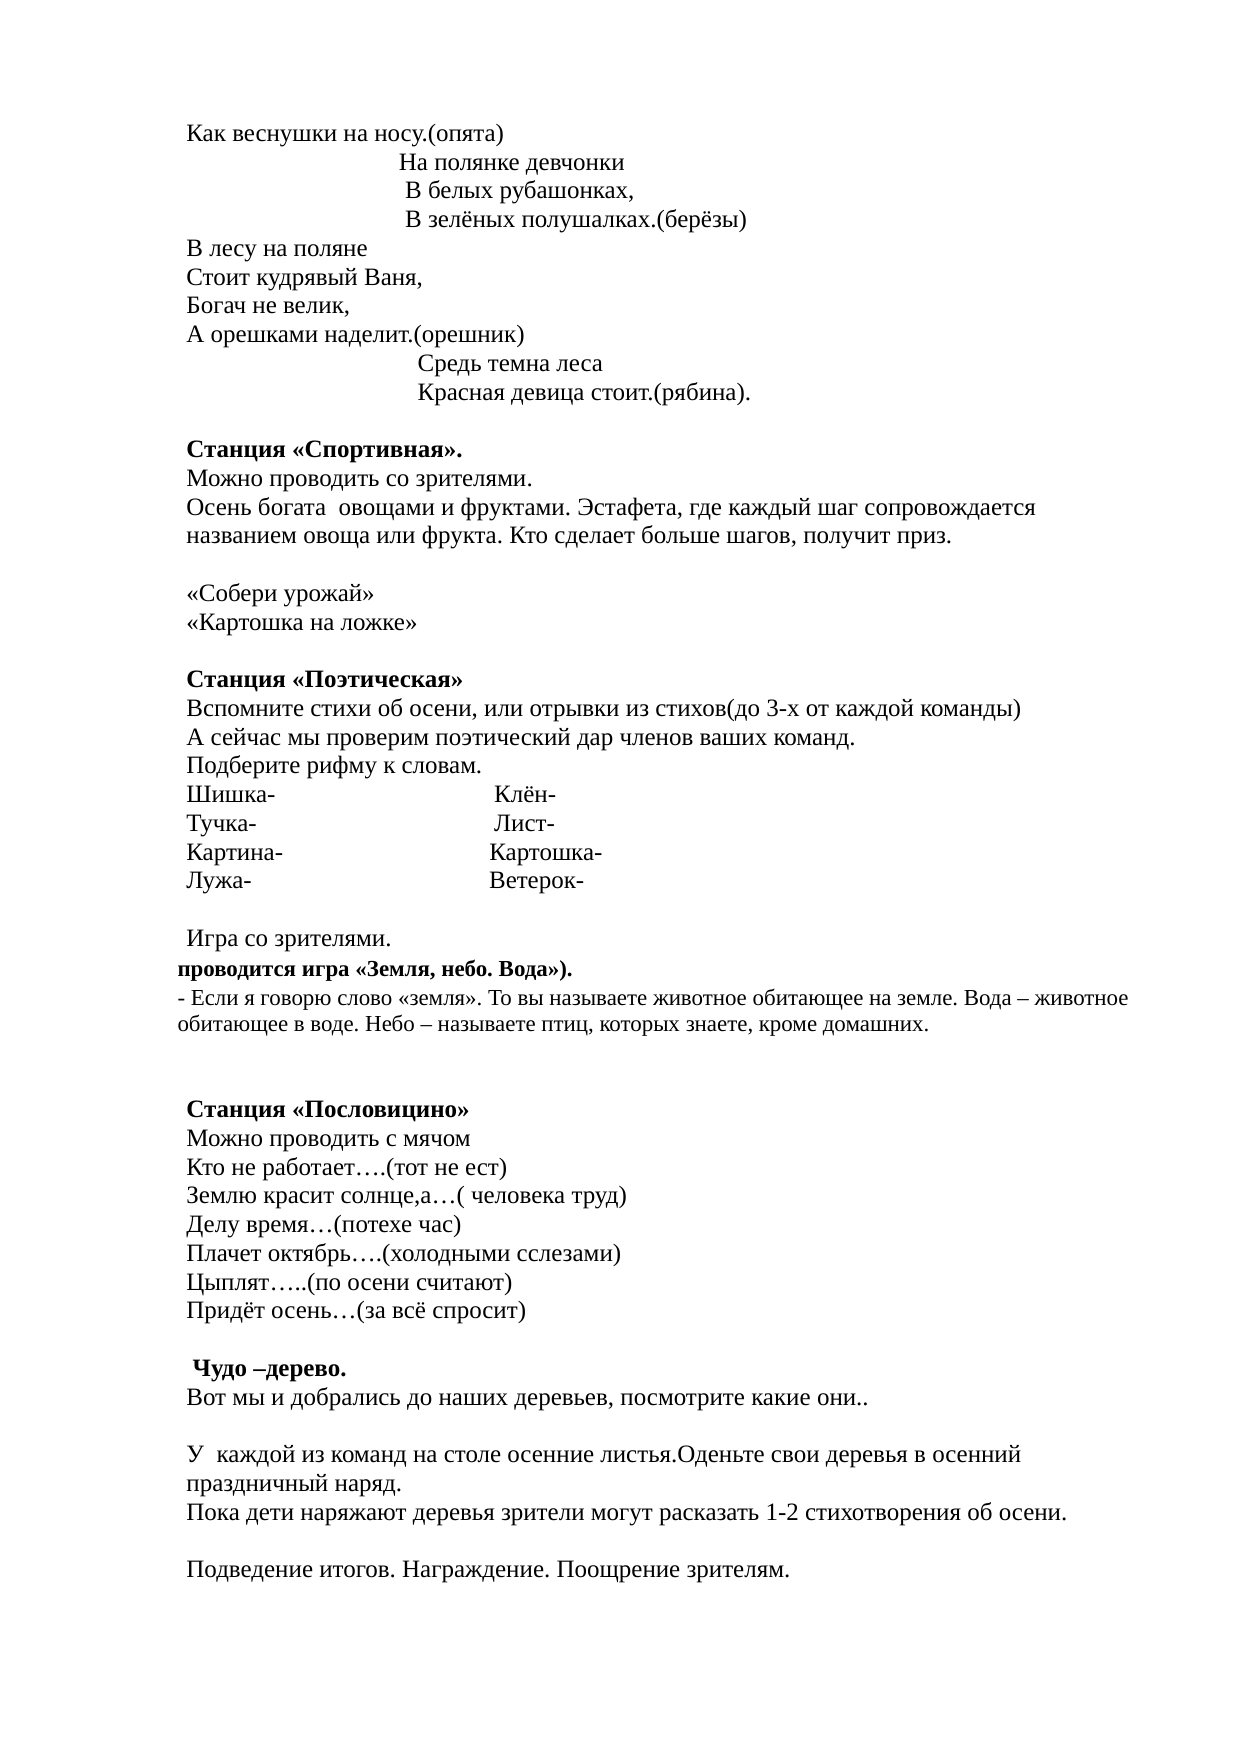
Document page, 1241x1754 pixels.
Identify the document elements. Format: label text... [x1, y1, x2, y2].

list А орешками наделит.(орешник) [186, 319, 1152, 348]
list Вот мы и добрались до наших деревьев, посмотрите какие они.. [186, 1382, 1152, 1411]
list На полянке девчонки [186, 147, 1152, 176]
list Чудо –дерево. [186, 1353, 1152, 1382]
list «Собери урожай» [186, 578, 1152, 607]
list Подберите рифму к словам. [186, 751, 1152, 779]
list Игра со зрителями. [186, 923, 1152, 952]
list Станция «Пословицино» [186, 1094, 1152, 1123]
list В зелёных полушалках.(берёзы) [186, 204, 1152, 233]
list Станция «Спортивная». [186, 434, 1152, 463]
list Пока дети наряжают деревья зрители могут расказать 1-2 стихотворения об осени. [186, 1497, 1152, 1526]
list Средь темна леса [186, 348, 1152, 377]
list У каждой из команд на столе осенние листья.Оденьте свои деревья в осенний праздничный наряд. [186, 1439, 1152, 1497]
list Можно проводить с мячом [186, 1123, 1152, 1152]
list Осень богата овощами и фруктами. Эстафета, где каждый шаг сопровождается названием овоща или фрукта. Кто сделает больше шагов, получит приз. [186, 492, 1152, 549]
list Делу время…(потехе час) [186, 1209, 1152, 1238]
text проводится игра «Земля, небо. Вода»). [177, 955, 1152, 981]
text - Если я говорю слово «земля». То вы называете животное обитающее на земле. Вода – животное обитающее в воде. Небо – называете птиц, которых знаете, кроме домашних. [177, 984, 1152, 1037]
list Кто не работает….(тот не ест) [186, 1152, 1152, 1181]
list Тучка- Лист- [186, 808, 1152, 837]
list Станция «Поэтическая» [186, 664, 1152, 693]
list «Картошка на ложке» [186, 607, 1152, 636]
list Цыплят…..(по осени считают) [186, 1267, 1152, 1296]
list В белых рубашонках, [186, 176, 1152, 204]
list Лужа- Ветерок- [186, 866, 1152, 894]
list Картина- Картошка- [186, 837, 1152, 866]
list Можно проводить со зрителями. [186, 463, 1152, 492]
list Красная девица стоит.(рябина). [186, 377, 1152, 406]
list Богач не велик, [186, 291, 1152, 319]
list Подведение итогов. Награждение. Поощрение зрителям. [186, 1554, 1152, 1583]
list Вспомните стихи об осени, или отрывки из стихов(до 3-х от каждой команды) [186, 693, 1152, 722]
list А сейчас мы проверим поэтический дар членов ваших команд. [186, 722, 1152, 751]
list Стоит кудрявый Ваня, [186, 262, 1152, 291]
list Плачет октябрь….(холодными сслезами) [186, 1238, 1152, 1267]
list В лесу на поляне [186, 233, 1152, 262]
list Шишка- Клён- [186, 779, 1152, 808]
list Придёт осень…(за всё спросит) [186, 1296, 1152, 1324]
list Землю красит солнце,а…( человека труд) [186, 1181, 1152, 1209]
list Как веснушки на носу.(опята) [186, 118, 1152, 147]
